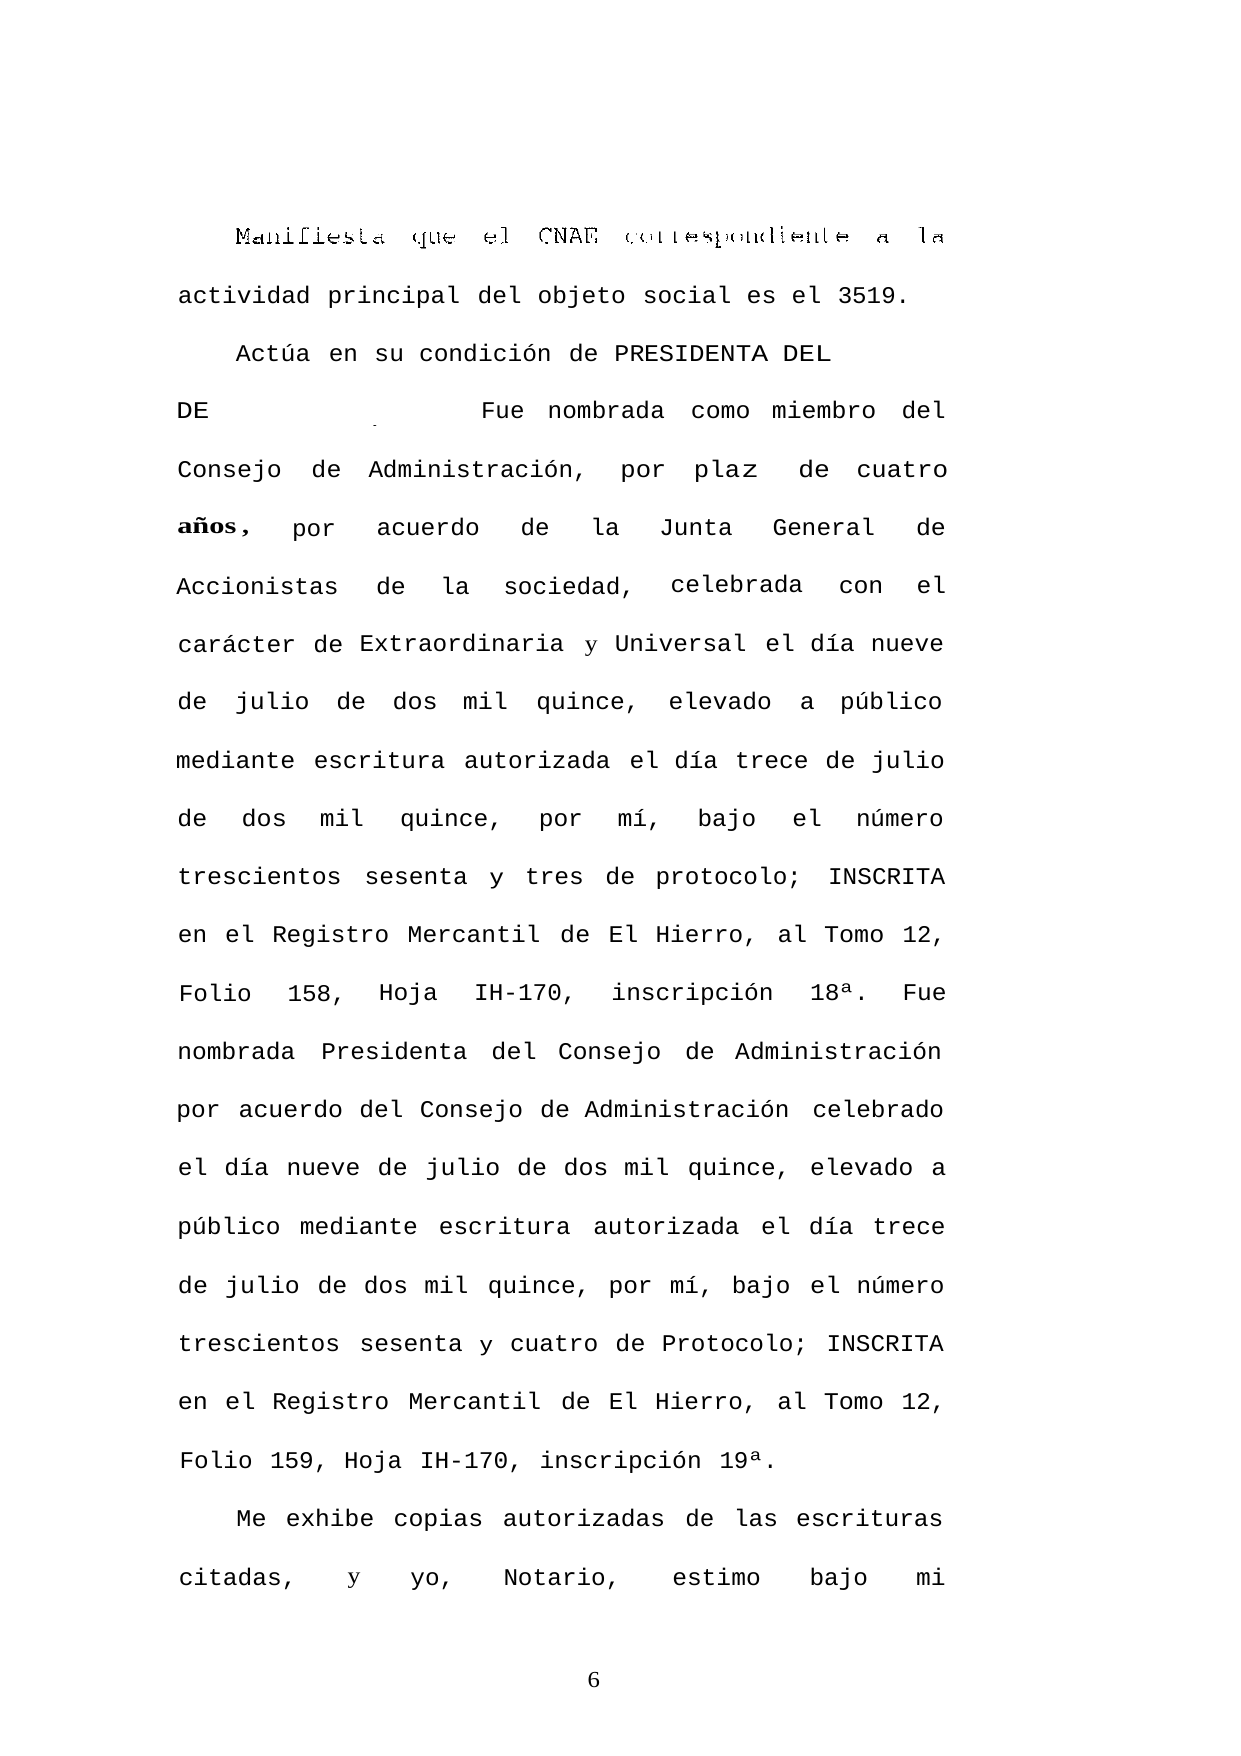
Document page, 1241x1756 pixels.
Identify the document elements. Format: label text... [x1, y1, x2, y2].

text de [376, 573, 408, 600]
text por acuerdo del Consejo de Administración [176, 1096, 792, 1123]
text Hoja [379, 979, 440, 1006]
text trescientos sesenta y tres [177, 863, 586, 890]
text público mediante escritura autorizada el [177, 1213, 793, 1240]
text Actúa en su condición de PRESIDENTA DEL CONSEJO [236, 339, 947, 368]
text de [177, 688, 209, 715]
text mí, [617, 804, 664, 831]
text citadas, [178, 1564, 299, 1591]
text Administración, [368, 456, 590, 483]
text Fue [902, 979, 949, 1006]
text IH-170, [474, 979, 579, 1006]
text inscripción [611, 979, 776, 1006]
text de [311, 456, 343, 483]
text a público [799, 688, 945, 715]
text años , [177, 513, 249, 539]
text El Hierro, al Tomo 12, [608, 921, 948, 948]
text bajo [697, 804, 758, 831]
text mediante escritura autorizada el día trece de julio [176, 747, 948, 774]
text de [798, 456, 832, 483]
text con [838, 572, 885, 599]
text General [772, 513, 877, 540]
text acuerdo de [376, 514, 552, 541]
text de protocolo; INSCRITA [605, 863, 947, 890]
text quince, [400, 805, 506, 832]
text Extraordinaria y Universal el día nueve [359, 630, 947, 657]
text 6 [587, 1667, 602, 1692]
text de [336, 688, 368, 715]
text mil [319, 805, 366, 832]
text Fue nombrada como miembro [481, 397, 878, 424]
text la [440, 573, 472, 600]
text mi [916, 1563, 947, 1590]
text Folio [178, 980, 254, 1007]
text DE ADMINISTRACIÓN. [176, 397, 458, 425]
text del [901, 397, 948, 424]
text de julio de dos mil quince, por mí, bajo [178, 1272, 793, 1299]
text bajo [809, 1563, 870, 1590]
text por [292, 515, 338, 542]
text Accionistas [176, 573, 341, 600]
text en el Registro Mercantil de El Hierro, al Tomo 12, [178, 1388, 949, 1415]
text número [856, 804, 946, 831]
text 18ª. [810, 979, 871, 1006]
text la Junta [590, 514, 734, 541]
text celebrado [812, 1096, 946, 1123]
text carácter de [178, 631, 345, 657]
text por [620, 456, 668, 483]
text en el Registro Mercantil de [178, 921, 593, 948]
text dos [241, 805, 289, 832]
text por [538, 804, 585, 831]
text el [792, 804, 824, 831]
text Notario, [503, 1563, 623, 1590]
text y [347, 1563, 362, 1589]
text dos mil [392, 688, 510, 715]
text el [916, 572, 948, 599]
text Consejo [177, 456, 284, 483]
text de [177, 805, 209, 832]
text Folio 159, Hoja IH-170, inscripción 19ª. ---------- [179, 1447, 937, 1475]
text nombrada [177, 1038, 297, 1065]
text Me exhibe copias autorizadas de las escrituras [236, 1505, 947, 1532]
text 158, [287, 980, 348, 1007]
text el número [810, 1272, 946, 1299]
text de [916, 514, 948, 541]
text plazo [694, 456, 774, 484]
text yo, [410, 1564, 456, 1591]
text elevado a [810, 1154, 948, 1181]
text julio [235, 688, 312, 715]
text sociedad, celebrada [503, 572, 806, 600]
text elevado [668, 688, 774, 715]
text cuatro [856, 456, 949, 483]
text estimo [672, 1563, 763, 1590]
text trescientos sesenta y cuatro de Protocolo; INSCRITA [178, 1329, 947, 1356]
text Presidenta del Consejo de Administración [321, 1038, 944, 1065]
text quince, [536, 688, 642, 715]
text actividad principal del objeto social es el 3519. - [178, 282, 939, 310]
text día trece [808, 1213, 948, 1240]
text el día nueve de julio de dos mil quince, [178, 1154, 793, 1181]
